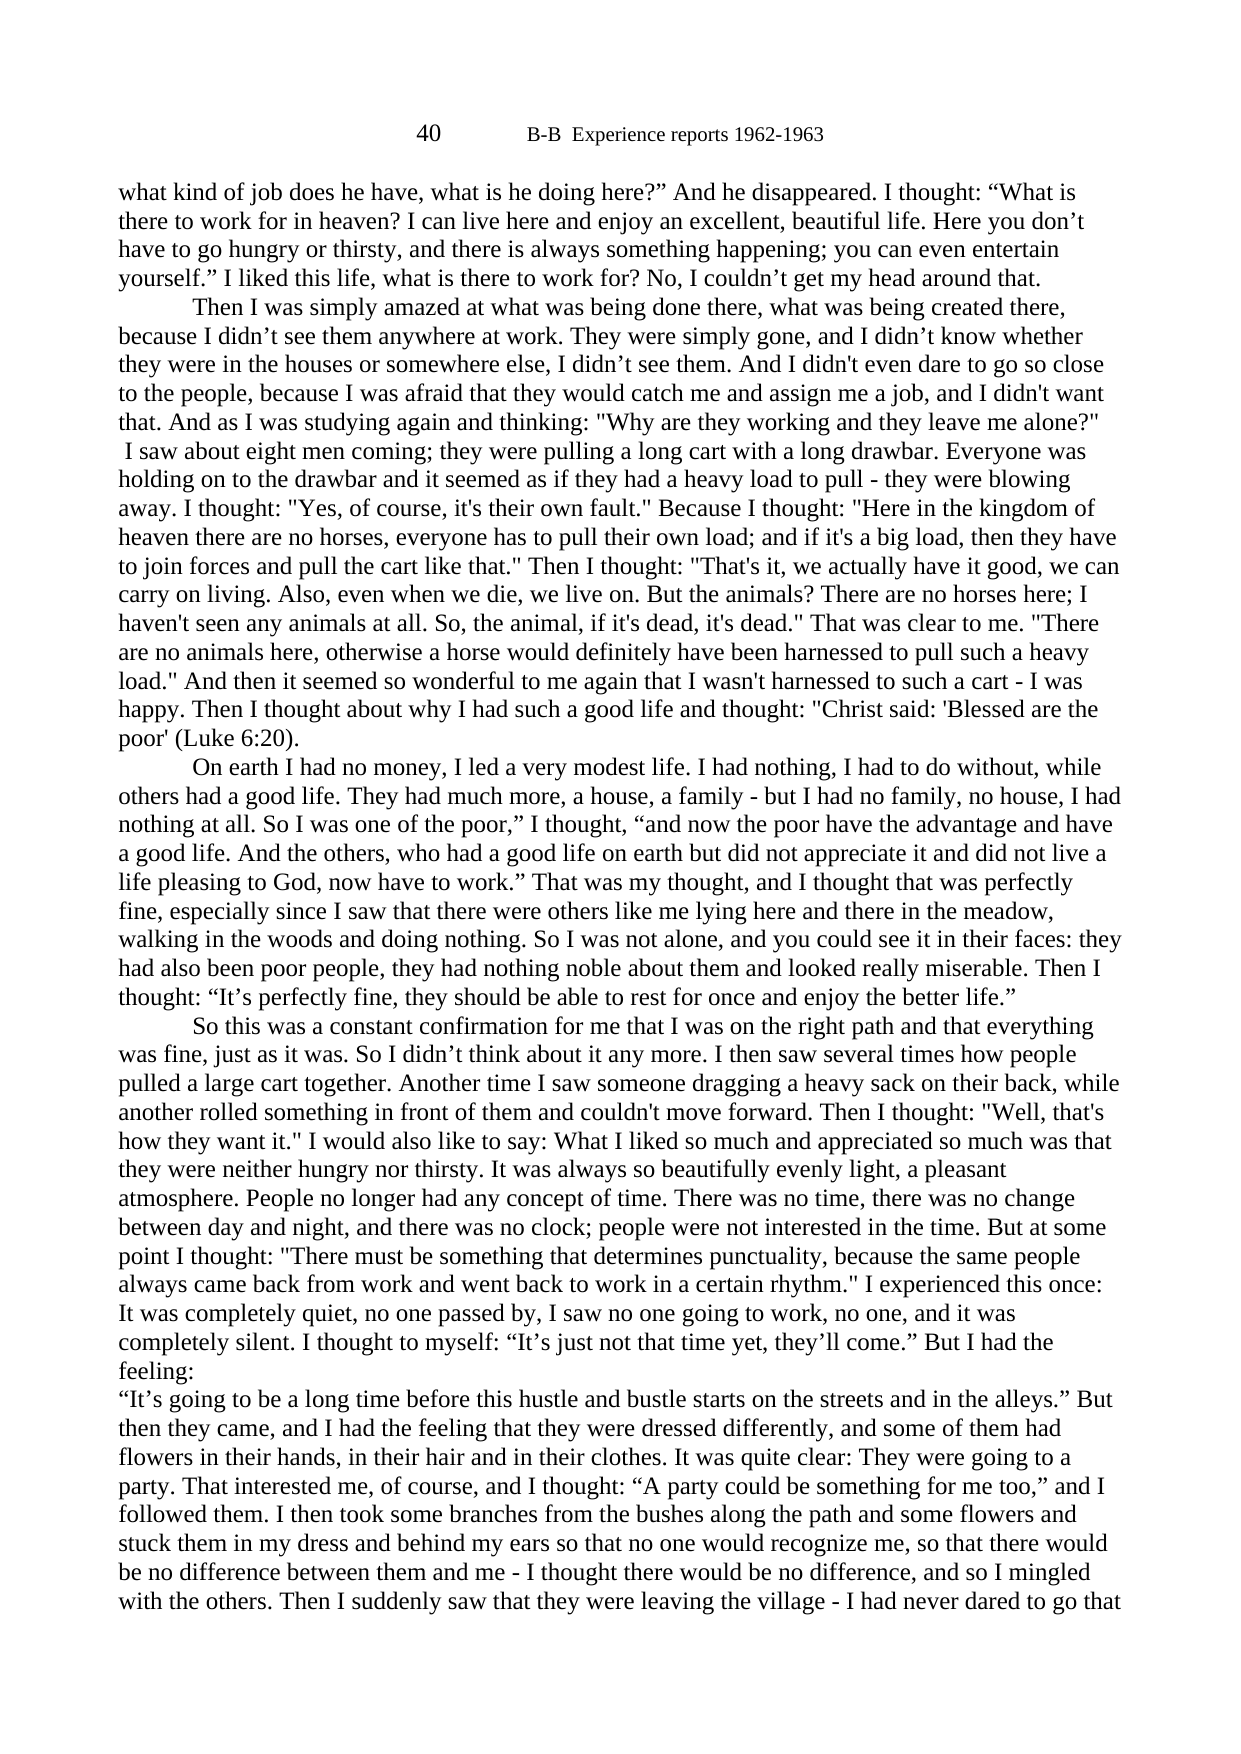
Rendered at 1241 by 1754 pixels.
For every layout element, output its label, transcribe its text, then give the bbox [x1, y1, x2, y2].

text I saw about eight men coming; they were pulling a long cart with a long drawbar. Everyone was holding on to the drawbar and it seemed as if they had a heavy load to pull - they were blowing away. I thought: "Yes, of course, it's their own fault." Because I thought: "Here in the kingdom of heaven there are no horses, everyone has to pull their own load; and if it's a big load, then they have to join forces and pull the cart like that." Then I thought: "That's it, we actually have it good, we can carry on living. Also, even when we die, we live on. But the animals? There are no horses here; I haven't seen any animals at all. So, the animal, if it's dead, it's dead." That was clear to me. "There are no animals here, otherwise a horse would definitely have been harnessed to pull such a heavy load." And then it seemed so wonderful to me again that I wasn't harnessed to such a cart - I was happy. Then I thought about why I had such a good life and thought: "Christ said: 'Blessed are the poor' (Luke 6:20). [118, 436, 1122, 752]
text Then I was simply amazed at what was being done there, what was being created there, because I didn’t see them anywhere at work. They were simply gone, and I didn’t know whether they were in the houses or somewhere else, I didn’t see them. And I didn't even dare to go so close to the people, because I was afraid that they would catch me and assign me a job, and I didn't want that. And as I was studying again and thinking: "Why are they working and they leave me alone?" [118, 292, 1122, 436]
text what kind of job does he have, what is he doing here?” And he disappeared. I thought: “What is there to work for in heaven? I can live here and enjoy an excellent, beautiful life. Here you don’t have to go hungry or thirsty, and there is always something happening; you can even entertain yourself.” I liked this life, what is there to work for? No, I couldn’t get my head around that. [118, 177, 1122, 292]
text On earth I had no money, I led a very modest life. I had nothing, I had to do without, while others had a good life. They had much more, a house, a family - but I had no family, no house, I had nothing at all. So I was one of the poor,” I thought, “and now the poor have the advantage and have a good life. And the others, who had a good life on earth but did not appreciate it and did not live a life pleasing to God, now have to work.” That was my thought, and I thought that was perfectly fine, especially since I saw that there were others like me lying here and there in the meadow, walking in the woods and doing nothing. So I was not alone, and you could see it in their faces: they had also been poor people, they had nothing noble about them and looked really miserable. Then I thought: “It’s perfectly fine, they should be able to rest for once and enjoy the better life.” [118, 752, 1122, 1011]
text So this was a constant confirmation for me that I was on the right path and that everything was fine, just as it was. So I didn’t think about it any more. I then saw several times how people pulled a large cart together. Another time I saw someone dragging a heavy sack on their back, while another rolled something in front of them and couldn't move forward. Then I thought: "Well, that's how they want it." I would also like to say: What I liked so much and appreciated so much was that they were neither hungry nor thirsty. It was always so beautifully evenly light, a pleasant atmosphere. People no longer had any concept of time. There was no time, there was no change between day and night, and there was no clock; people were not interested in the time. But at some point I thought: "There must be something that determines punctuality, because the same people always came back from work and went back to work in a certain rhythm." I experienced this once: It was completely quiet, no one passed by, I saw no one going to work, no one, and it was completely silent. I thought to myself: “It’s just not that time yet, they’ll come.” But I had the feeling: [118, 1011, 1122, 1384]
text “It’s going to be a long time before this hustle and bustle starts on the streets and in the alleys.” But then they came, and I had the feeling that they were dressed differently, and some of them had flowers in their hands, in their hair and in their clothes. It was quite clear: They were going to a party. That interested me, of course, and I thought: “A party could be something for me too,” and I followed them. I then took some branches from the bushes along the path and some flowers and stuck them in my dress and behind my ears so that no one would recognize me, so that there would be no difference between them and me - I thought there would be no difference, and so I mingled with the others. Then I suddenly saw that they were leaving the village - I had never dared to go that [118, 1384, 1122, 1614]
